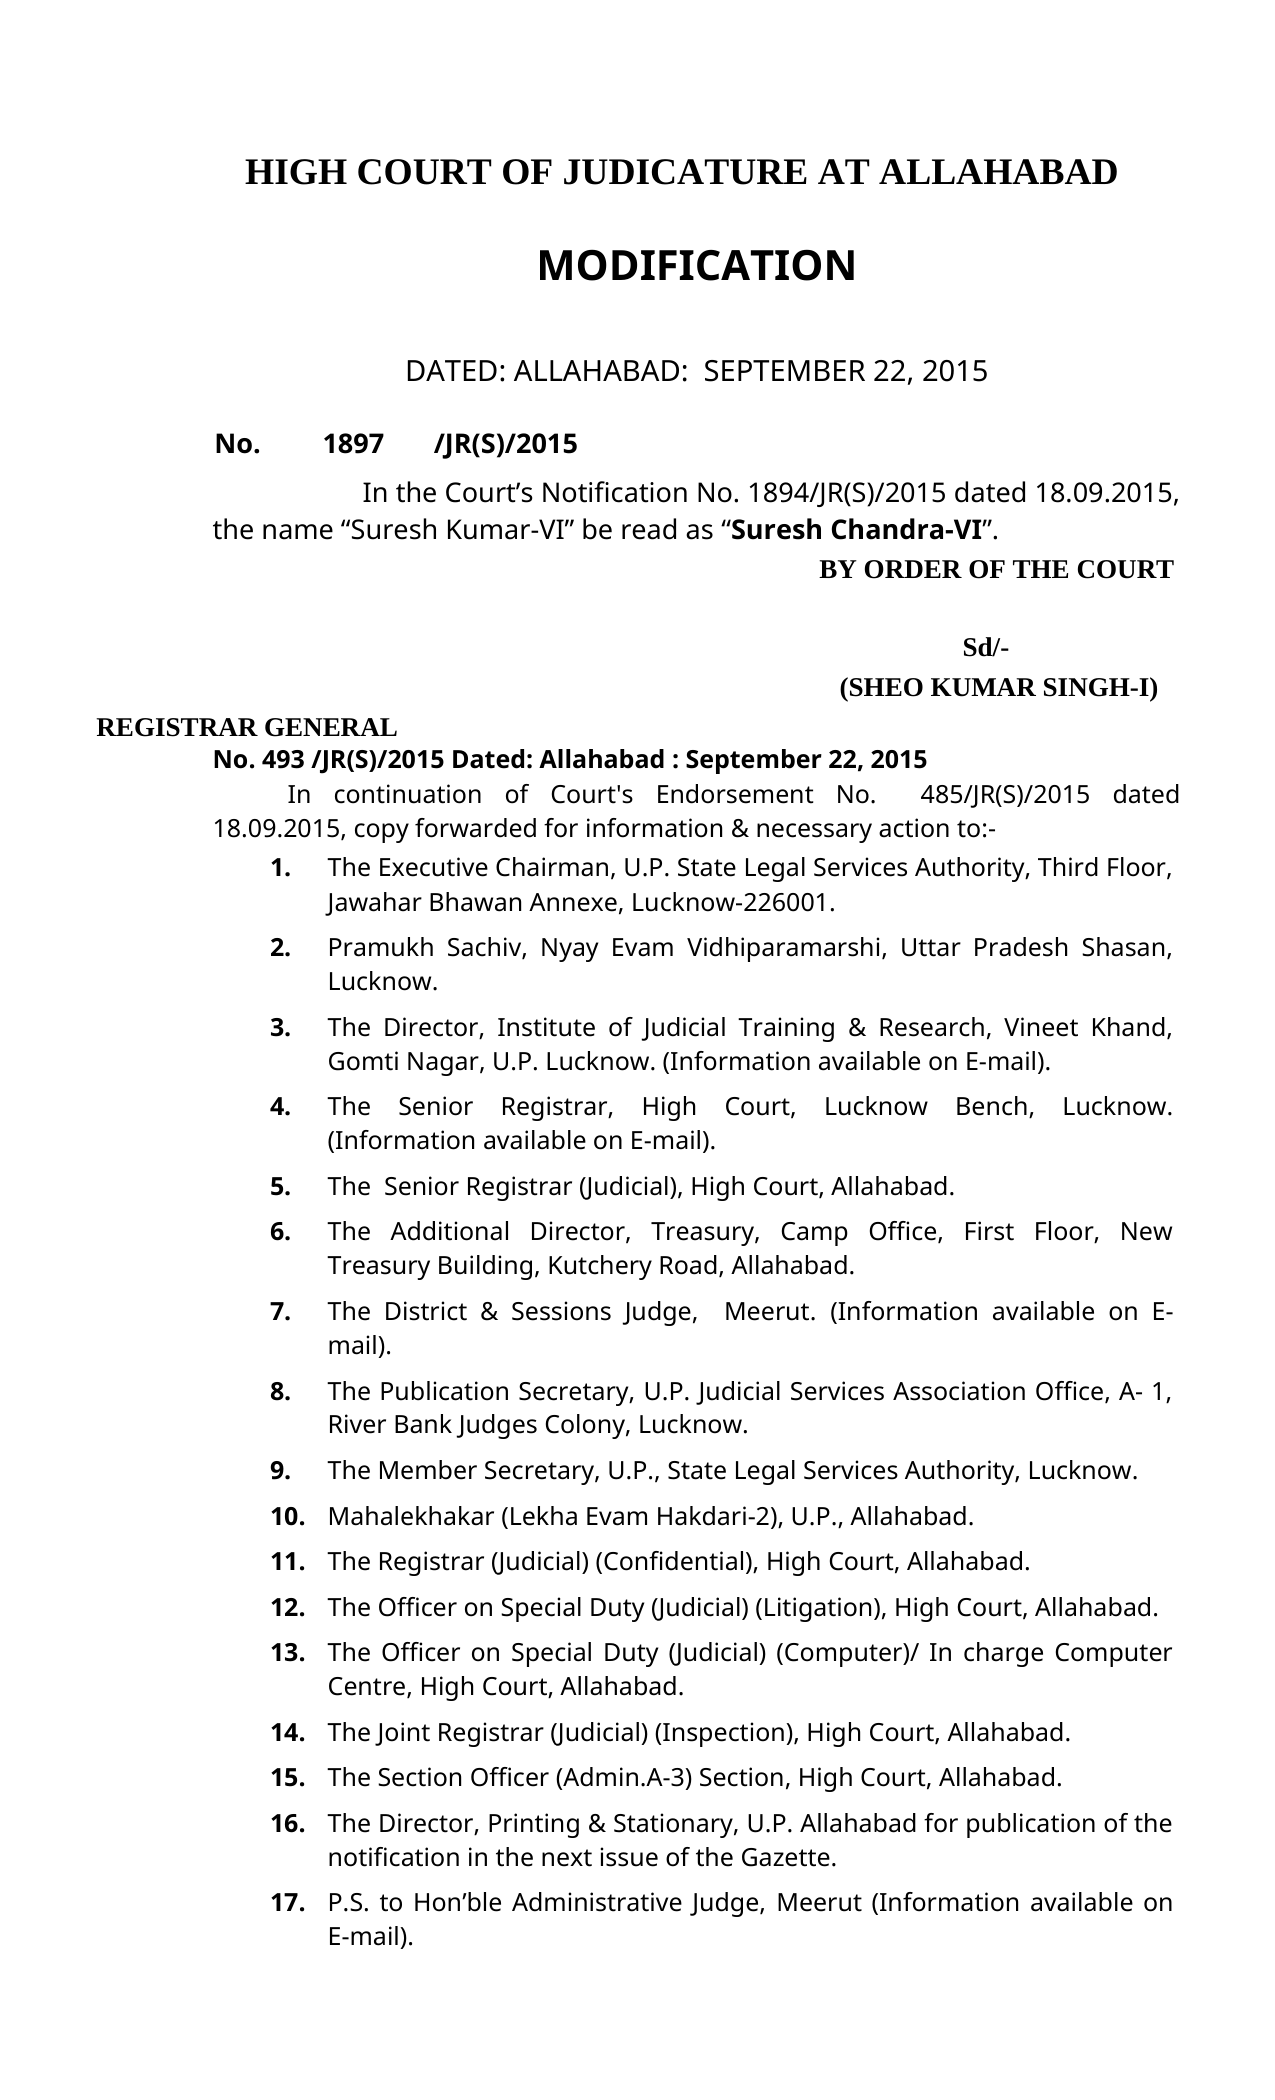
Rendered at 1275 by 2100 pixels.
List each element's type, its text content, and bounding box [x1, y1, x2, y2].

text In the Court’s Notification No. 1894/JR(S)/2015 dated 18.09.2015, the name “Suresh Kumar-VI” be read as “Suresh Chandra-VI”. [212, 473, 1181, 547]
table_header No. [203, 418, 284, 467]
table_cell [264, 1493, 322, 1538]
table_cell [264, 924, 322, 1003]
title HIGH COURT OF JUDICATURE AT ALLAHABAD [175, 150, 1189, 193]
table_cell The Section Officer (Admin.A-3) Section, High Court, Allahabad. [322, 1754, 1180, 1800]
table_cell [264, 1288, 322, 1367]
table_cell The Publication Secretary, U.P. Judicial Services Association Office, A- 1, River Bank Judges Colony, Lucknow. [322, 1368, 1180, 1447]
table_cell Pramukh Sachiv, Nyay Evam Vidhiparamarshi, Uttar Pradesh Shasan, Lucknow. [322, 924, 1180, 1003]
text BY ORDER OF THE COURT [212, 553, 1181, 584]
table_cell [264, 1800, 322, 1879]
text Sd/- [212, 631, 1181, 662]
table_cell [264, 1004, 322, 1083]
table_header [264, 844, 322, 924]
table_cell The Director, Printing & Stationary, U.P. Allahabad for publication of the notification in the next issue of the Gazette. [322, 1800, 1180, 1879]
table_header 1897 [284, 418, 422, 467]
table_cell Mahalekhakar (Lekha Evam Hakdari-2), U.P., Allahabad. [322, 1493, 1180, 1538]
text (SHEO KUMAR SINGH-I) [212, 671, 1181, 702]
table_cell The Officer on Special Duty (Judicial) (Litigation), High Court, Allahabad. [322, 1584, 1180, 1629]
text No. 493 /JR(S)/2015 Dated: Allahabad : September 22, 2015 [62, 742, 1181, 776]
table_cell The Director, Institute of Judicial Training & Research, Vineet Khand, Gomti Nagar, U.P. Lucknow. (Information available on E-mail). [322, 1004, 1180, 1083]
table_cell [264, 1709, 322, 1754]
table_cell The Registrar (Judicial) (Confidential), High Court, Allahabad. [322, 1538, 1180, 1583]
subtitle DATED: ALLAHABAD: SEPTEMBER 22, 2015 [212, 350, 1181, 389]
text REGISTRAR GENERAL [62, 711, 1181, 742]
table_cell The Senior Registrar, High Court, Lucknow Bench, Lucknow. (Information available on E-mail). [322, 1083, 1180, 1163]
table_cell The Joint Registrar (Judicial) (Inspection), High Court, Allahabad. [322, 1709, 1180, 1754]
table_cell P.S. to Hon’ble Administrative Judge, Meerut (Information available on E-mail). [322, 1879, 1180, 1959]
table_cell [264, 1629, 322, 1709]
table_cell [264, 1083, 322, 1163]
table_cell [264, 1447, 322, 1492]
table_cell [264, 1879, 322, 1959]
table_cell The Senior Registrar (Judicial), High Court, Allahabad. [322, 1163, 1180, 1208]
table_cell [264, 1538, 322, 1583]
table_header The Executive Chairman, U.P. State Legal Services Authority, Third Floor, Jawahar Bhawan Annexe, Lucknow-226001. [322, 844, 1180, 924]
subtitle MODIFICATION [212, 236, 1181, 293]
table_cell [264, 1754, 322, 1800]
table_cell The Additional Director, Treasury, Camp Office, First Floor, New Treasury Building, Kutchery Road, Allahabad. [322, 1208, 1180, 1288]
text In continuation of Court's Endorsement No. 485/JR(S)/2015 dated 18.09.2015, copy forwarded for information & necessary action to:- [212, 776, 1181, 844]
table_cell [264, 1368, 322, 1447]
table_cell The Officer on Special Duty (Judicial) (Computer)/ In charge Computer Centre, High Court, Allahabad. [322, 1629, 1180, 1709]
table_cell [264, 1208, 322, 1288]
table_cell [264, 1163, 322, 1208]
table_cell The Member Secretary, U.P., State Legal Services Authority, Lucknow. [322, 1447, 1180, 1492]
table_cell The District & Sessions Judge, Meerut. (Information available on E-mail). [322, 1288, 1180, 1367]
table_cell [264, 1584, 322, 1629]
table_header /JR(S)/2015 [422, 418, 638, 467]
